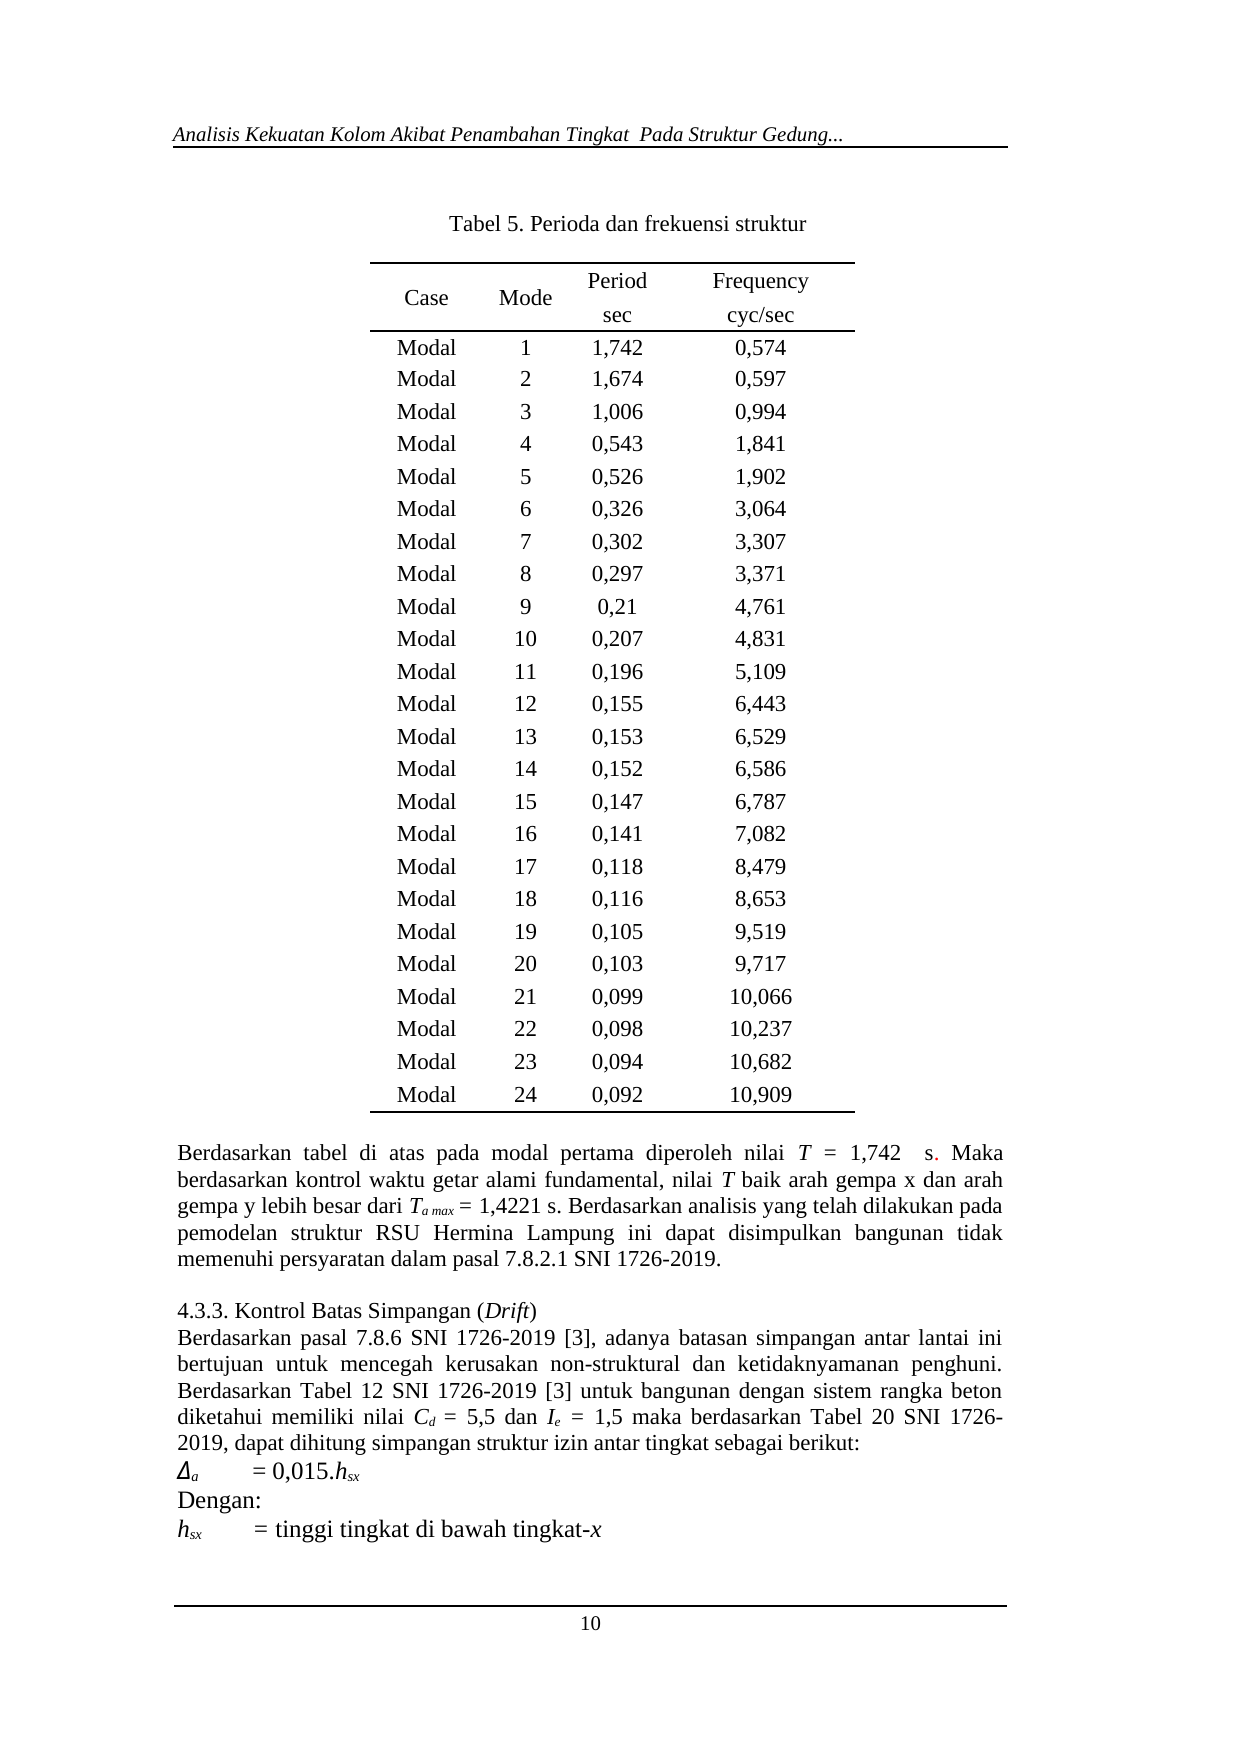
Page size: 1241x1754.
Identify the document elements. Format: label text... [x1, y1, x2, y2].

table_cell 17 [483, 850, 568, 882]
table_cell 0,543 [568, 427, 667, 460]
table_cell 1,742 [568, 332, 667, 362]
table_cell 0,098 [568, 1012, 667, 1045]
table_cell Modal [370, 1077, 483, 1111]
table_cell 4,761 [667, 590, 854, 622]
table_cell Modal [370, 850, 483, 882]
table_cell 10,066 [667, 980, 854, 1012]
table_cell 20 [483, 947, 568, 980]
table_cell 12 [483, 687, 568, 720]
table_cell 0,092 [568, 1077, 667, 1111]
table_cell Modal [370, 395, 483, 427]
table_cell 0,196 [568, 655, 667, 687]
table_header Frequency [667, 264, 854, 296]
table_cell cyc/sec [667, 296, 854, 330]
table_cell 6,586 [667, 752, 854, 785]
table_cell Modal [370, 460, 483, 492]
table_cell 4 [483, 427, 568, 460]
table_cell Modal [370, 1012, 483, 1045]
table_cell 6,787 [667, 785, 854, 817]
table_cell 0,994 [667, 395, 854, 427]
table_cell 0,153 [568, 720, 667, 752]
text Dengan: [177, 1485, 1003, 1514]
table_cell 23 [483, 1045, 568, 1077]
table_cell 8 [483, 557, 568, 590]
table_cell 10,237 [667, 1012, 854, 1045]
table_cell 0,21 [568, 590, 667, 622]
text Berdasarkan tabel di atas pada modal pertama diperoleh nilai T = 1,742 s. Maka berdasarkan kontrol waktu getar alami fundamental, nilai T baik arah gempa x dan arah gempa y lebih besar dari Ta max = 1,4221 s. Berdasarkan analisis yang telah dilakukan pada pemodelan struktur RSU Hermina Lampung ini dapat disimpulkan bangunan tidak memenuhi persyaratan dalam pasal 7.8.2.1 SNI 1726-2019. [177, 1139, 1003, 1271]
table_cell 8,653 [667, 882, 854, 915]
table_cell 1,006 [568, 395, 667, 427]
table_cell 15 [483, 785, 568, 817]
table_cell 18 [483, 882, 568, 915]
table_cell 8,479 [667, 850, 854, 882]
text Δa = 0,015.hsx [177, 1456, 1003, 1485]
table_cell 0,099 [568, 980, 667, 1012]
table_cell 16 [483, 817, 568, 850]
table_cell 0,141 [568, 817, 667, 850]
text hsx = tinggi tingkat di bawah tingkat-x [177, 1514, 1003, 1543]
table_header Mode [483, 264, 568, 330]
table_cell 0,118 [568, 850, 667, 882]
table_cell 1,674 [568, 362, 667, 395]
table_cell 19 [483, 915, 568, 947]
table_cell Modal [370, 1045, 483, 1077]
table_cell 0,302 [568, 525, 667, 557]
table_cell 0,105 [568, 915, 667, 947]
table_cell 9 [483, 590, 568, 622]
table_cell Modal [370, 362, 483, 395]
table_cell Modal [370, 427, 483, 460]
table_cell 14 [483, 752, 568, 785]
table_cell 3 [483, 395, 568, 427]
table_cell 1,841 [667, 427, 854, 460]
table_cell 3,371 [667, 557, 854, 590]
table_cell Modal [370, 332, 483, 362]
table_cell 0,103 [568, 947, 667, 980]
table_cell Modal [370, 752, 483, 785]
table_cell 0,155 [568, 687, 667, 720]
table_cell Modal [370, 915, 483, 947]
table_cell 6,529 [667, 720, 854, 752]
table_cell Modal [370, 492, 483, 525]
table_cell 9,717 [667, 947, 854, 980]
table_cell 0,147 [568, 785, 667, 817]
table_cell Modal [370, 525, 483, 557]
list Tabel 5. Perioda dan frekuensi struktur [252, 209, 1003, 236]
table_cell Modal [370, 622, 483, 655]
table_cell 13 [483, 720, 568, 752]
table_cell 7 [483, 525, 568, 557]
table_cell Modal [370, 687, 483, 720]
text 4.3.3. Kontrol Batas Simpangan (Drift) [177, 1298, 1003, 1324]
table_cell 11 [483, 655, 568, 687]
table_cell 0,207 [568, 622, 667, 655]
table_cell 0,094 [568, 1045, 667, 1077]
table_cell 6 [483, 492, 568, 525]
table_cell 9,519 [667, 915, 854, 947]
table_cell Modal [370, 590, 483, 622]
table_cell 3,307 [667, 525, 854, 557]
table_cell sec [568, 296, 667, 330]
table_cell 10,682 [667, 1045, 854, 1077]
table_cell 5,109 [667, 655, 854, 687]
table_cell 5 [483, 460, 568, 492]
text Berdasarkan pasal 7.8.6 SNI 1726-2019 [3], adanya batasan simpangan antar lantai ini bertujuan untuk mencegah kerusakan non-struktural dan ketidaknyamanan penghuni. Berdasarkan Tabel 12 SNI 1726-2019 [3] untuk bangunan dengan sistem rangka beton diketahui memiliki nilai Cd = 5,5 dan Ie = 1,5 maka berdasarkan Tabel 20 SNI 1726-2019, dapat dihitung simpangan struktur izin antar tingkat sebagai berikut: [177, 1324, 1003, 1456]
table_cell 0,526 [568, 460, 667, 492]
table_cell Modal [370, 720, 483, 752]
table_header Period [568, 264, 667, 296]
table_cell 2 [483, 362, 568, 395]
table_cell 0,152 [568, 752, 667, 785]
table_cell Modal [370, 785, 483, 817]
table_cell 10 [483, 622, 568, 655]
table_cell 22 [483, 1012, 568, 1045]
table_cell Modal [370, 655, 483, 687]
table_cell 1,902 [667, 460, 854, 492]
table_cell 7,082 [667, 817, 854, 850]
table_cell 3,064 [667, 492, 854, 525]
table_cell 1 [483, 332, 568, 362]
table_cell 24 [483, 1077, 568, 1111]
table_cell 21 [483, 980, 568, 1012]
table_cell Modal [370, 947, 483, 980]
table_cell Modal [370, 882, 483, 915]
table_cell 6,443 [667, 687, 854, 720]
table_cell 10,909 [667, 1077, 854, 1111]
table_header Case [370, 264, 483, 330]
table_cell 0,326 [568, 492, 667, 525]
table_cell Modal [370, 557, 483, 590]
table_cell 4,831 [667, 622, 854, 655]
table_cell 0,574 [667, 332, 854, 362]
table_cell Modal [370, 980, 483, 1012]
table_cell 0,116 [568, 882, 667, 915]
table_cell Modal [370, 817, 483, 850]
table_cell 0,597 [667, 362, 854, 395]
table_cell 0,297 [568, 557, 667, 590]
